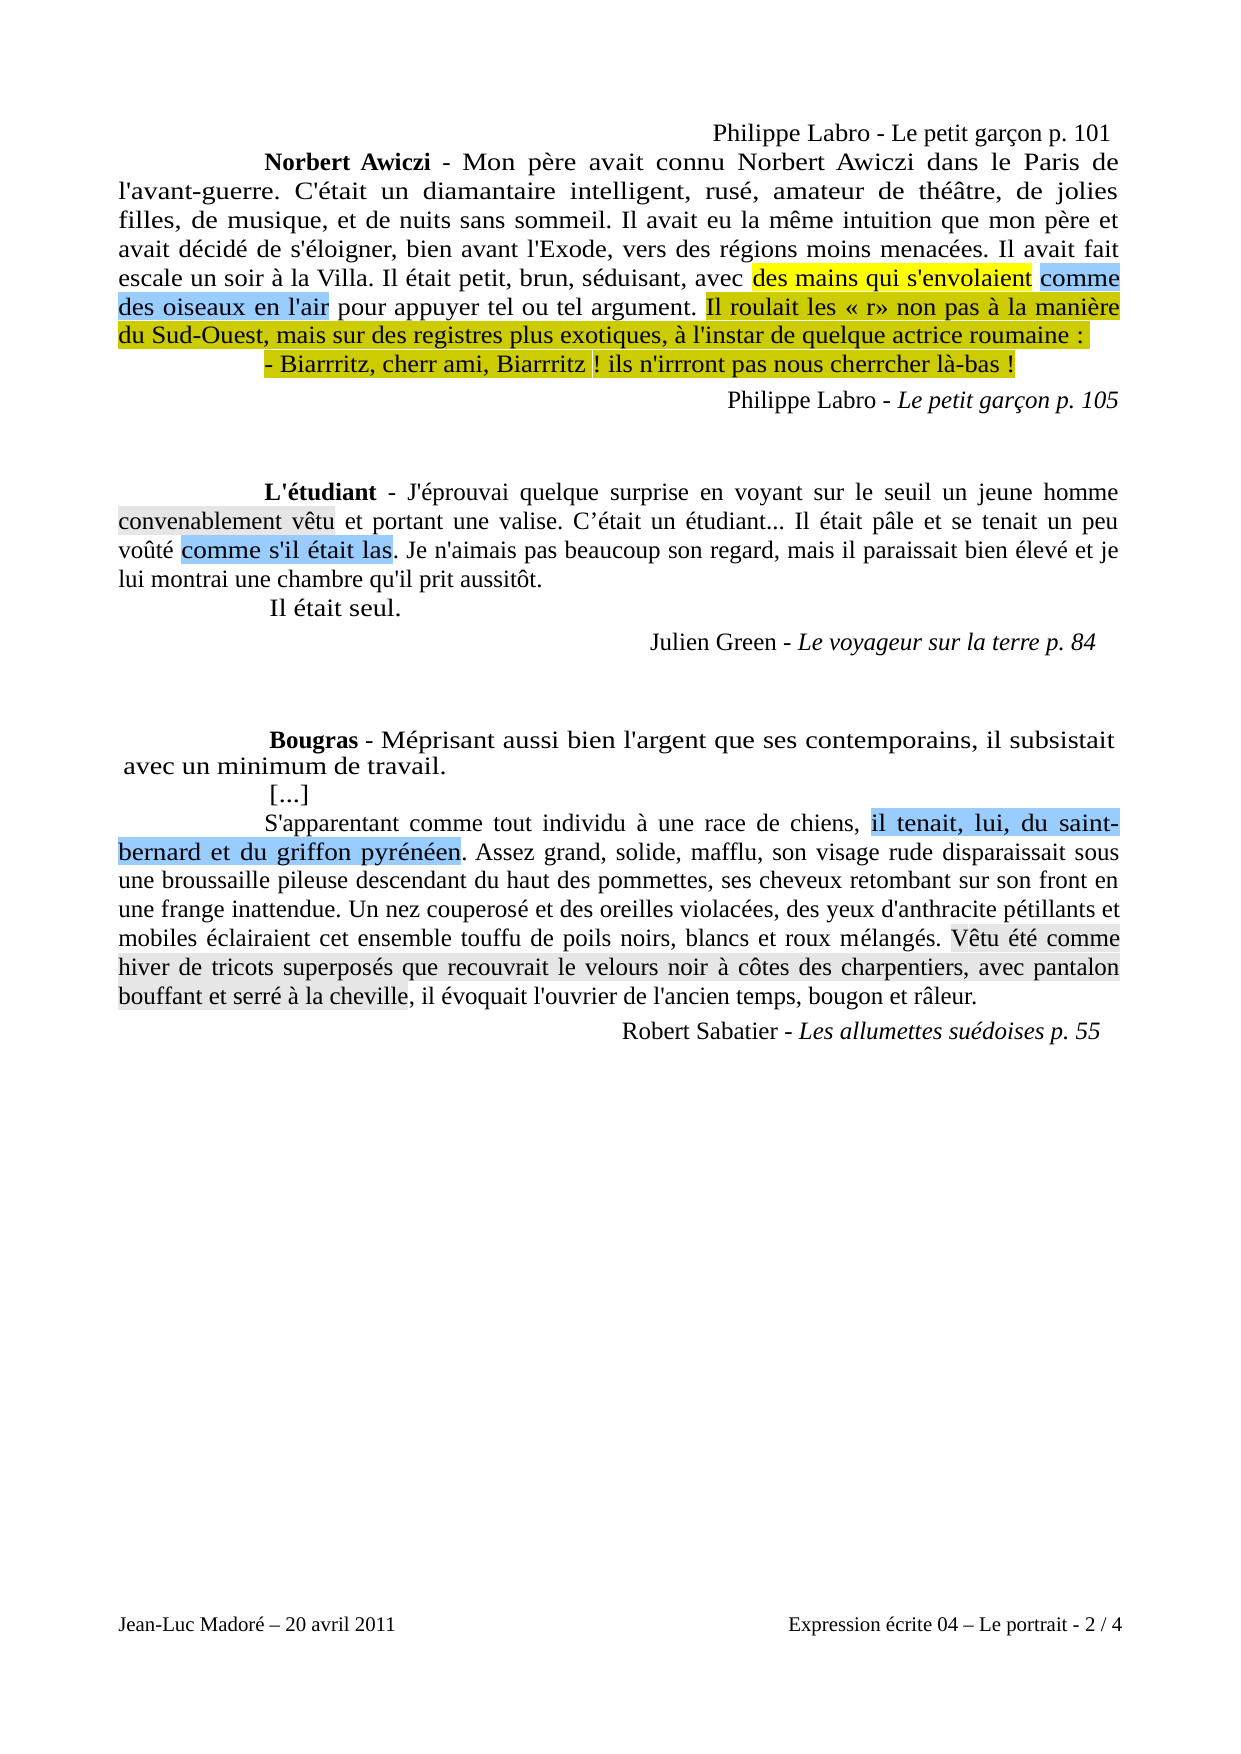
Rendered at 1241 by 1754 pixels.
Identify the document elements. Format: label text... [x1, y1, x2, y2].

text Julien Green - Le voyageur sur la terre p. 84 [650, 628, 1122, 656]
text Philippe Labro - Le petit garçon p. 105 [727, 386, 1122, 414]
text Il était seul. [123, 595, 1116, 621]
text [...] [123, 782, 1116, 808]
text Norbert Awiczi - Mon père avait connu Norbert Awiczi dans le Paris de l'avant-guerre. C'était un diamantaire intelligent, rusé, amateur de théâtre, de jolies filles, de musique, et de nuits sans sommeil. Il avait eu la même intuition que mon père et avait décidé de s'éloigner, bien avant l'Exode, vers des régions moins menacées. Il avait fait escale un soir à la Villa. Il était petit, brun, séduisant, avec des mains qui s'envolaient comme des oiseaux en l'air pour appuyer tel ou tel argument. Il roulait les « r» non pas à la manière du Sud-Ouest, mais sur des registres plus exotiques, à l'instar de quelque actrice roumaine : [118, 147, 1120, 350]
text - Biarrritz, cherr ami, Biarrritz ! ils n'irrront pas nous cherrcher là-bas ! [118, 350, 1120, 379]
text L'étudiant - J'éprouvai quelque surprise en voyant sur le seuil un jeune homme convenablement vêtu et portant une valise. C’était un étudiant... Il était pâle et se tenait un peu voûté comme s'il était las. Je n'aimais pas beaucoup son regard, mais il paraissait bien élevé et je lui montrai une chambre qu'il prit aussitôt. [118, 478, 1120, 593]
text Robert Sabatier - Les allumettes suédoises p. 55 [622, 1017, 1122, 1045]
text Philippe Labro - Le petit garçon p. 101 [118, 118, 1120, 147]
text S'apparentant comme tout individu à une race de chiens, il tenait, lui, du saint-bernard et du griffon pyrénéen. Assez grand, solide, mafflu, son visage rude disparaissait sous une broussaille pileuse descendant du haut des pommettes, ses cheveux retombant sur son front en une frange inattendue. Un nez couperosé et des oreilles violacées, des yeux d'anthracite pétillants et mobiles éclairaient cet ensemble touffu de poils noirs, blancs et roux mélangés. Vêtu été comme hiver de tricots superposés que recouvrait le velours noir à côtes des charpentiers, avec pantalon bouffant et serré à la cheville, il évoquait l'ouvrier de l'ancien temps, bougon et râleur. [118, 808, 1120, 1011]
text Bougras - Méprisant aussi bien l'argent que ses contemporains, il subsistait avec un minimum de travail. [123, 728, 1116, 780]
